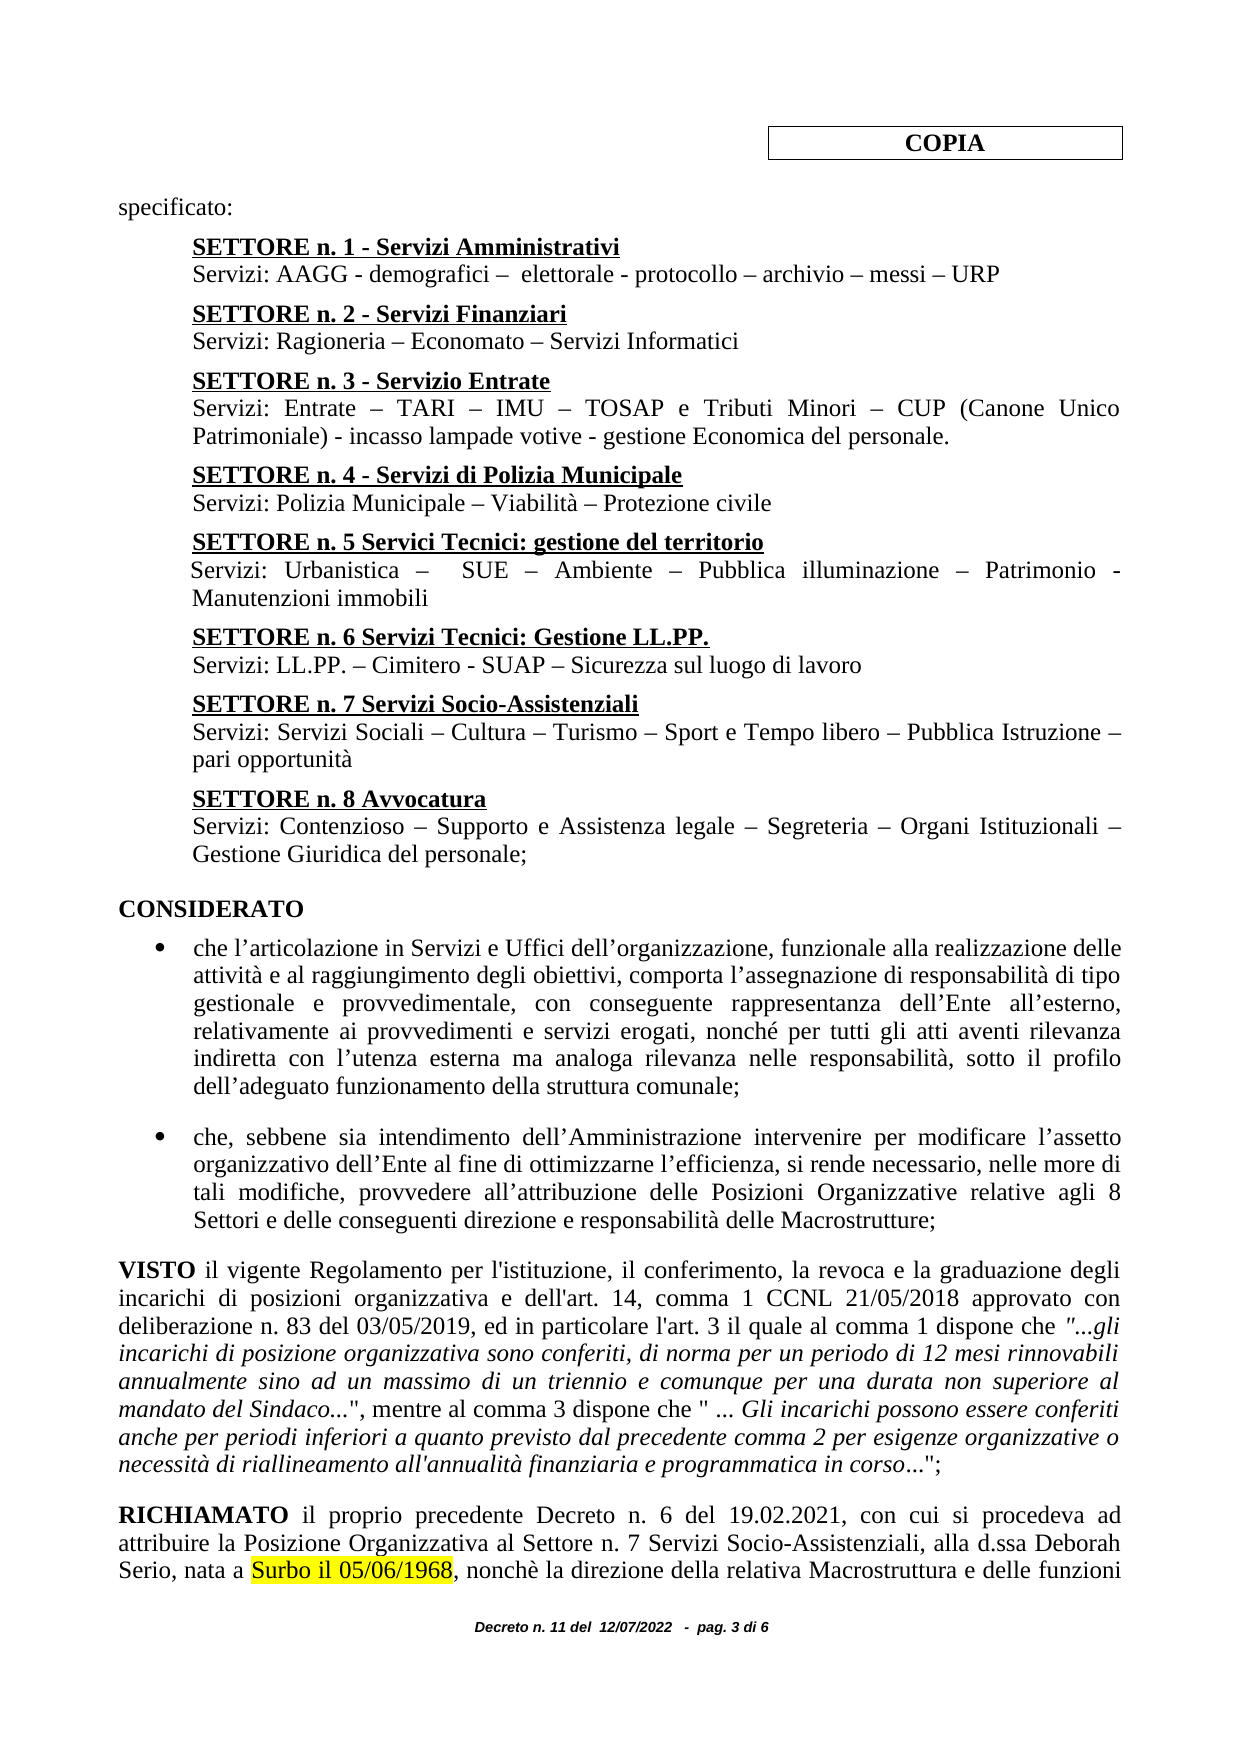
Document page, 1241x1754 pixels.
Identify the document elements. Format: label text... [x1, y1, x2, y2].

text Servizi: Contenzioso – Supporto e Assistenza legale – Segreteria – Organi Istituzionali – Gestione Giuridica del personale; [192, 812, 1122, 868]
text CONSIDERATO [118, 896, 1122, 923]
text SETTORE n. 7 Servizi Socio-Assistenziali [192, 690, 1122, 718]
list che l’articolazione in Servizi e Uffici dell’organizzazione, funzionale alla realizzazione delle attività e al raggiungimento degli obiettivi, comporta l’assegnazione di responsabilità di tipo gestionale e provvedimentale, con conseguente rappresentanza dell’Ente all’esterno, relativamente ai provvedimenti e servizi erogati, nonché per tutti gli atti aventi rilevanza indiretta con l’utenza esterna ma analoga rilevanza nelle responsabilità, sotto il profilo dell’adeguato funzionamento della struttura comunale; [156, 934, 1122, 1100]
text SETTORE n. 3 - Servizio Entrate [192, 367, 1122, 394]
text RICHIAMATO il proprio precedente Decreto n. 6 del 19.02.2021, con cui si procedeva ad attribuire la Posizione Organizzativa al Settore n. 7 Servizi Socio-Assistenziali, alla d.ssa Deborah Serio, nata a Surbo il 05/06/1968, nonchè la direzione della relativa Macrostruttura e delle funzioni [118, 1501, 1122, 1584]
text Servizi: Entrate – TARI – IMU – TOSAP e Tributi Minori – CUP (Canone Unico Patrimoniale) - incasso lampade votive - gestione Economica del personale. [192, 394, 1122, 450]
text Servizi: Servizi Sociali – Cultura – Turismo – Sport e Tempo libero – Pubblica Istruzione – pari opportunità [192, 718, 1122, 773]
text Servizi: LL.PP. – Cimitero - SUAP – Sicurezza sul luogo di lavoro [192, 651, 1122, 678]
list che, sebbene sia intendimento dell’Amministrazione intervenire per modificare l’assetto organizzativo dell’Ente al fine di ottimizzarne l’efficienza, si rende necessario, nelle more di tali modifiche, provvedere all’attribuzione delle Posizioni Organizzative relative agli 8 Settori e delle conseguenti direzione e responsabilità delle Macrostrutture; [156, 1123, 1122, 1234]
text SETTORE n. 2 - Servizi Finanziari [192, 300, 1122, 327]
text Servizi: Urbanistica – SUE – Ambiente – Pubblica illuminazione – Patrimonio - Manutenzioni immobili [190, 556, 1122, 612]
text VISTO il vigente Regolamento per l'istituzione, il conferimento, la revoca e la graduazione degli incarichi di posizioni organizzativa e dell'art. 14, comma 1 CCNL 21/05/2018 approvato con deliberazione n. 83 del 03/05/2019, ed in particolare l'art. 3 il quale al comma 1 dispone che "...gli incarichi di posizione organizzativa sono conferiti, di norma per un periodo di 12 mesi rinnovabili annualmente sino ad un massimo di un triennio e comunque per una durata non superiore al mandato del Sindaco...", mentre al comma 3 dispone che " ... Gli incarichi possono essere conferiti anche per periodi inferiori a quanto previsto dal precedente comma 2 per esigenze organizzative o necessità di riallineamento all'annualità finanziaria e programmatica in corso..."; [118, 1256, 1122, 1478]
text specificato: [118, 193, 1122, 221]
text Servizi: Polizia Municipale – Viabilità – Protezione civile [192, 489, 1122, 517]
text SETTORE n. 6 Servizi Tecnici: Gestione LL.PP. [192, 623, 1122, 651]
text Servizi: Ragioneria – Economato – Servizi Informatici [192, 327, 1122, 355]
text SETTORE n. 4 - Servizi di Polizia Municipale [192, 461, 1122, 489]
text SETTORE n. 8 Avvocatura [192, 785, 1122, 812]
text SETTORE n. 1 - Servizi Amministrativi [192, 233, 1122, 261]
text Servizi: AAGG - demografici – elettorale - protocollo – archivio – messi – URP [192, 261, 1122, 288]
text SETTORE n. 5 Servici Tecnici: gestione del territorio [192, 528, 1122, 556]
